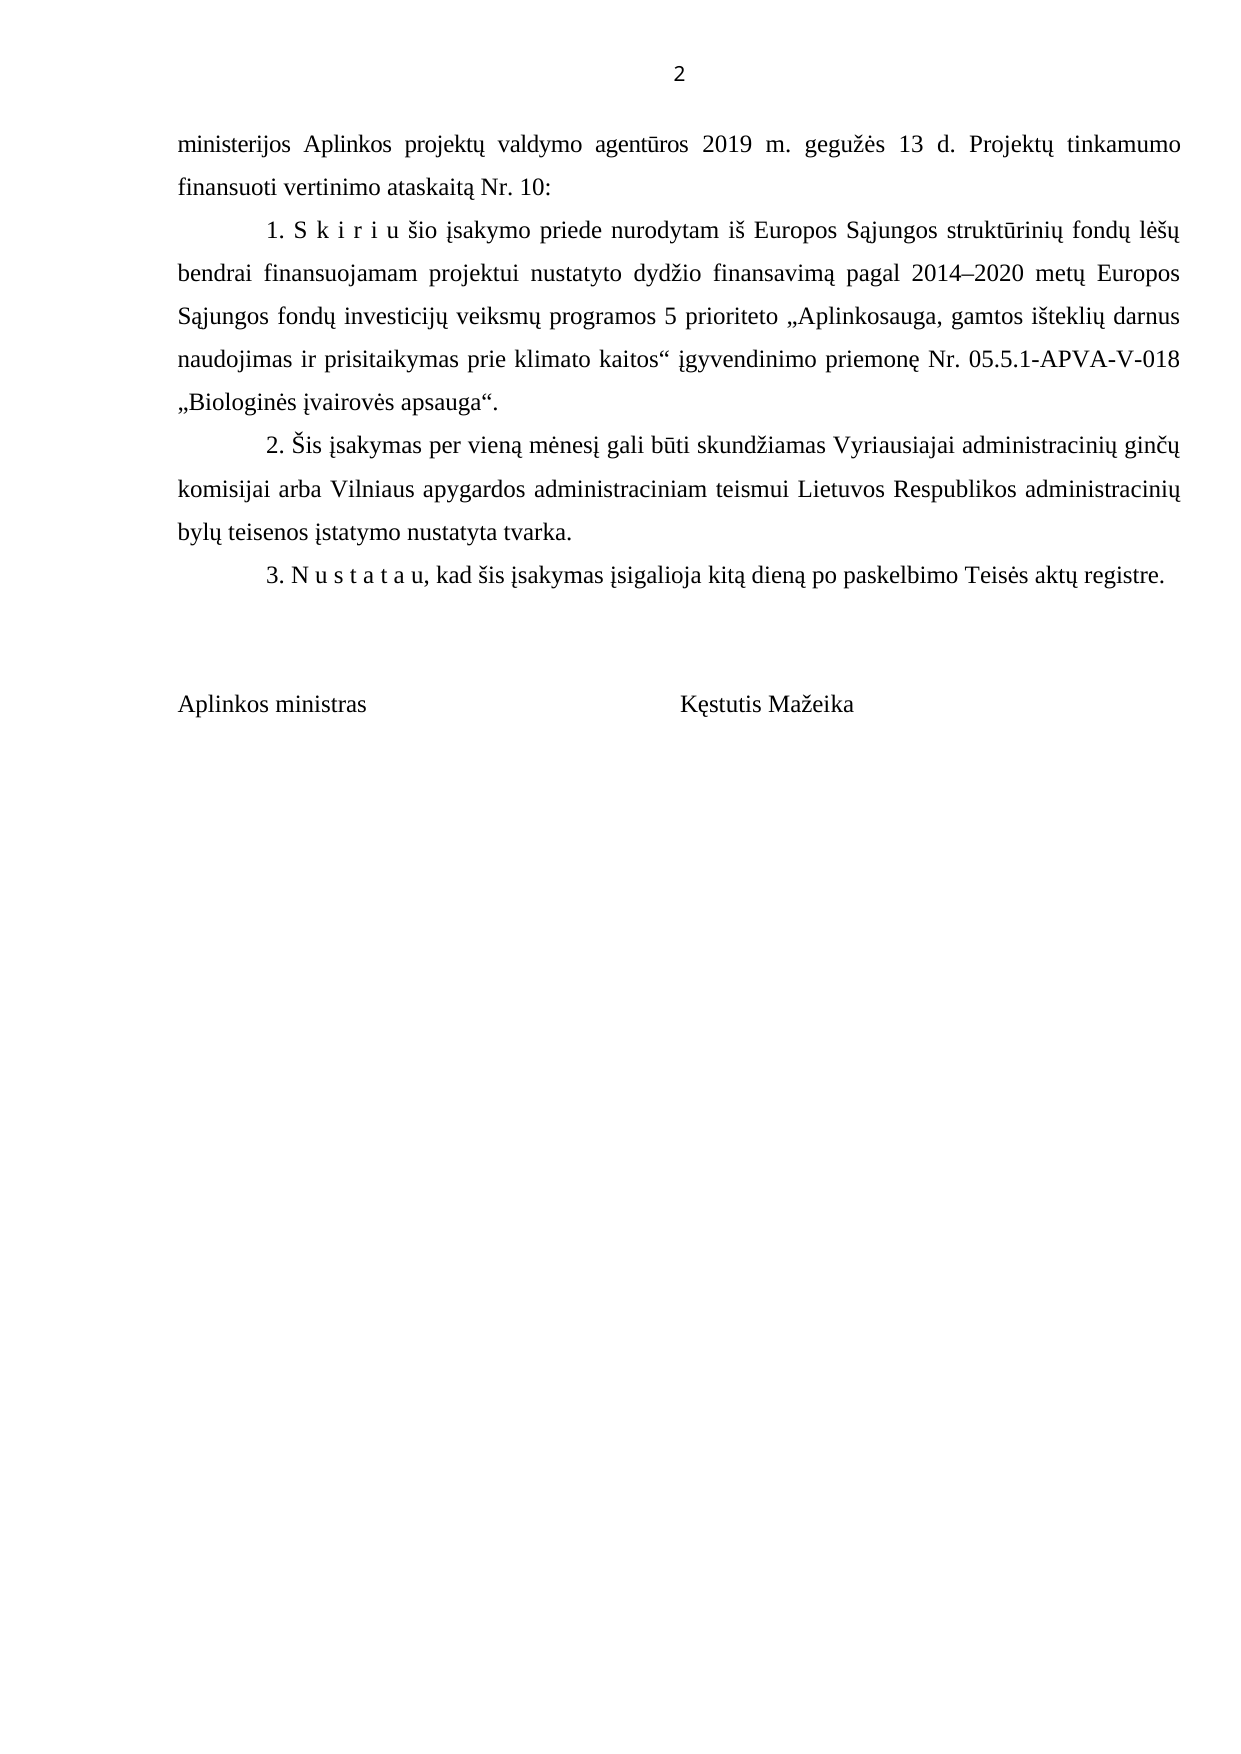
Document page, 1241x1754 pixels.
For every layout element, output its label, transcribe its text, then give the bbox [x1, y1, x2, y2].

text Aplinkos ministras Kęstutis Mažeika [177, 689, 1178, 718]
text 2. Šis įsakymas per vieną mėnesį gali būti skundžiamas Vyriausiajai administracinių ginčų komisijai arba Vilniaus apygardos administraciniam teismui Lietuvos Respublikos administracinių bylų teisenos įstatymo nustatyta tvarka. [177, 431, 1181, 546]
text ministerijos Aplinkos projektų valdymo agentūros 2019 m. gegužės 13 d. Projektų tinkamumo finansuoti vertinimo ataskaitą Nr. 10: [177, 129, 1181, 201]
text 3. N u s t a t a u, kad šis įsakymas įsigalioja kitą dieną po paskelbimo Teisės aktų registre. [177, 560, 1181, 589]
text 1. S k i r i u šio įsakymo priede nurodytam iš Europos Sąjungos struktūrinių fondų lėšų bendrai finansuojamam projektui nustatyto dydžio finansavimą pagal 2014–2020 metų Europos Sąjungos fondų investicijų veiksmų programos 5 prioriteto „Aplinkosauga, gamtos išteklių darnus naudojimas ir prisitaikymas prie klimato kaitos“ įgyvendinimo priemonę Nr. 05.5.1-APVA-V-018 „Biologinės įvairovės apsauga“. [177, 215, 1181, 416]
